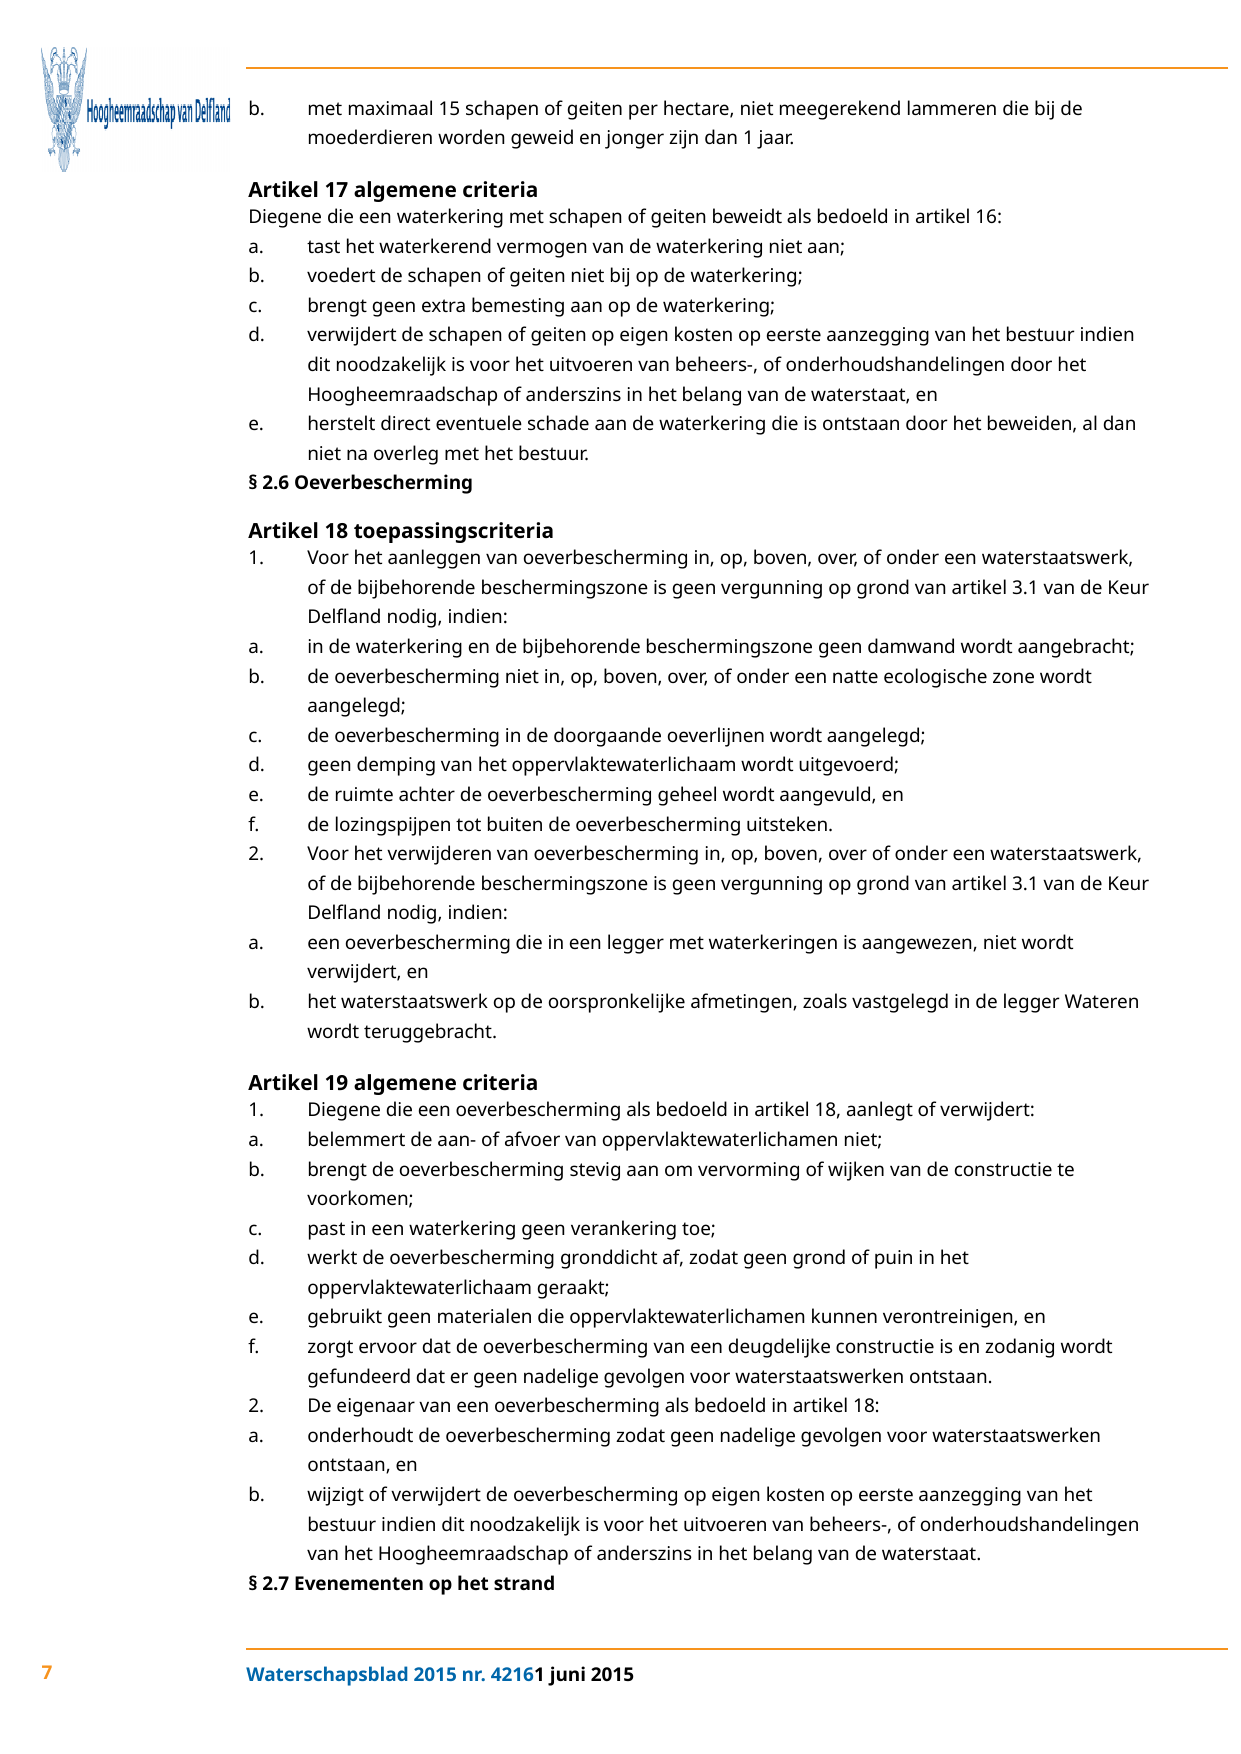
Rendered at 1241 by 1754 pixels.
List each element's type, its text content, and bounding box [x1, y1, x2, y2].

list gebruikt geen materialen die oppervlaktewaterlichamen kunnen verontreinigen, en [248, 1304, 1152, 1329]
list geen demping van het oppervlaktewaterlichaam wordt uitgevoerd; [248, 752, 1152, 777]
list in de waterkering en de bijbehorende beschermingszone geen damwand wordt aangebracht; [248, 633, 1152, 659]
picture [41, 47, 231, 172]
list met maximaal 15 schapen of geiten per hectare, niet meegerekend lammeren die bij de moederdieren worden geweid en jonger zijn dan 1 jaar. [248, 95, 1152, 150]
list Voor het verwijderen van oeverbescherming in, op, boven, over of onder een waterstaatswerk, of de bijbehorende beschermingszone is geen vergunning op grond van artikel 3.1 van de Keur Delfland nodig, indien: [248, 840, 1152, 925]
list herstelt direct eventuele schade aan de waterkering die is ontstaan door het beweiden, al dan niet na overleg met het bestuur. [248, 410, 1152, 466]
text Artikel 17 algemene criteria [248, 175, 1152, 203]
list Voor het aanleggen van oeverbescherming in, op, boven, over, of onder een waterstaatswerk, of de bijbehorende beschermingszone is geen vergunning op grond van artikel 3.1 van de Keur Delfland nodig, indien: [248, 544, 1152, 629]
list werkt de oeverbescherming gronddicht af, zodat geen grond of puin in het oppervlaktewaterlichaam geraakt; [248, 1244, 1152, 1300]
list de ruimte achter de oeverbescherming geheel wordt aangevuld, en [248, 781, 1152, 807]
list de oeverbescherming in de doorgaande oeverlijnen wordt aangelegd; [248, 722, 1152, 748]
list wijzigt of verwijdert de oeverbescherming op eigen kosten op eerste aanzegging van het bestuur indien dit noodzakelijk is voor het uitvoeren van beheers-, of onderhoudshandelingen van het Hoogheemraadschap of anderszins in het belang van de waterstaat. [248, 1481, 1152, 1566]
list de oeverbescherming niet in, op, boven, over, of onder een natte ecologische zone wordt aangelegd; [248, 663, 1152, 718]
list een oeverbescherming die in een legger met waterkeringen is aangewezen, niet wordt verwijdert, en [248, 929, 1152, 984]
list voedert de schapen of geiten niet bij op de waterkering; [248, 262, 1152, 288]
list verwijdert de schapen of geiten op eigen kosten op eerste aanzegging van het bestuur indien dit noodzakelijk is voor het uitvoeren van beheers-, of onderhoudshandelingen door het Hoogheemraadschap of anderszins in het belang van de waterstaat, en [248, 322, 1152, 406]
list de lozingspijpen tot buiten de oeverbescherming uitsteken. [248, 811, 1152, 836]
text § 2.6 Oeverbescherming [248, 469, 1152, 495]
list brengt de oeverbescherming stevig aan om vervorming of wijken van de constructie te voorkomen; [248, 1156, 1152, 1211]
list zorgt ervoor dat de oeverbescherming van een deugdelijke constructie is en zodanig wordt gefundeerd dat er geen nadelige gevolgen voor waterstaatswerken ontstaan. [248, 1333, 1152, 1389]
list Diegene die een oeverbescherming als bedoeld in artikel 18, aanlegt of verwijdert: [248, 1097, 1152, 1122]
list het waterstaatswerk op de oorspronkelijke afmetingen, zoals vastgelegd in de legger Wateren wordt teruggebracht. [248, 988, 1152, 1043]
text Artikel 19 algemene criteria [248, 1068, 1152, 1097]
list tast het waterkerend vermogen van de waterkering niet aan; [248, 233, 1152, 258]
list past in een waterkering geen verankering toe; [248, 1215, 1152, 1241]
list De eigenaar van een oeverbescherming als bedoeld in artikel 18: [248, 1392, 1152, 1418]
list onderhoudt de oeverbescherming zodat geen nadelige gevolgen voor waterstaatswerken ontstaan, en [248, 1422, 1152, 1477]
text Artikel 18 toepassingscriteria [248, 516, 1152, 544]
list belemmert de aan- of afvoer van oppervlaktewaterlichamen niet; [248, 1126, 1152, 1152]
list brengt geen extra bemesting aan op de waterkering; [248, 292, 1152, 318]
text Diegene die een waterkering met schapen of geiten beweidt als bedoeld in artikel 16: [248, 203, 1152, 229]
text § 2.7 Evenementen op het strand [248, 1570, 1152, 1596]
